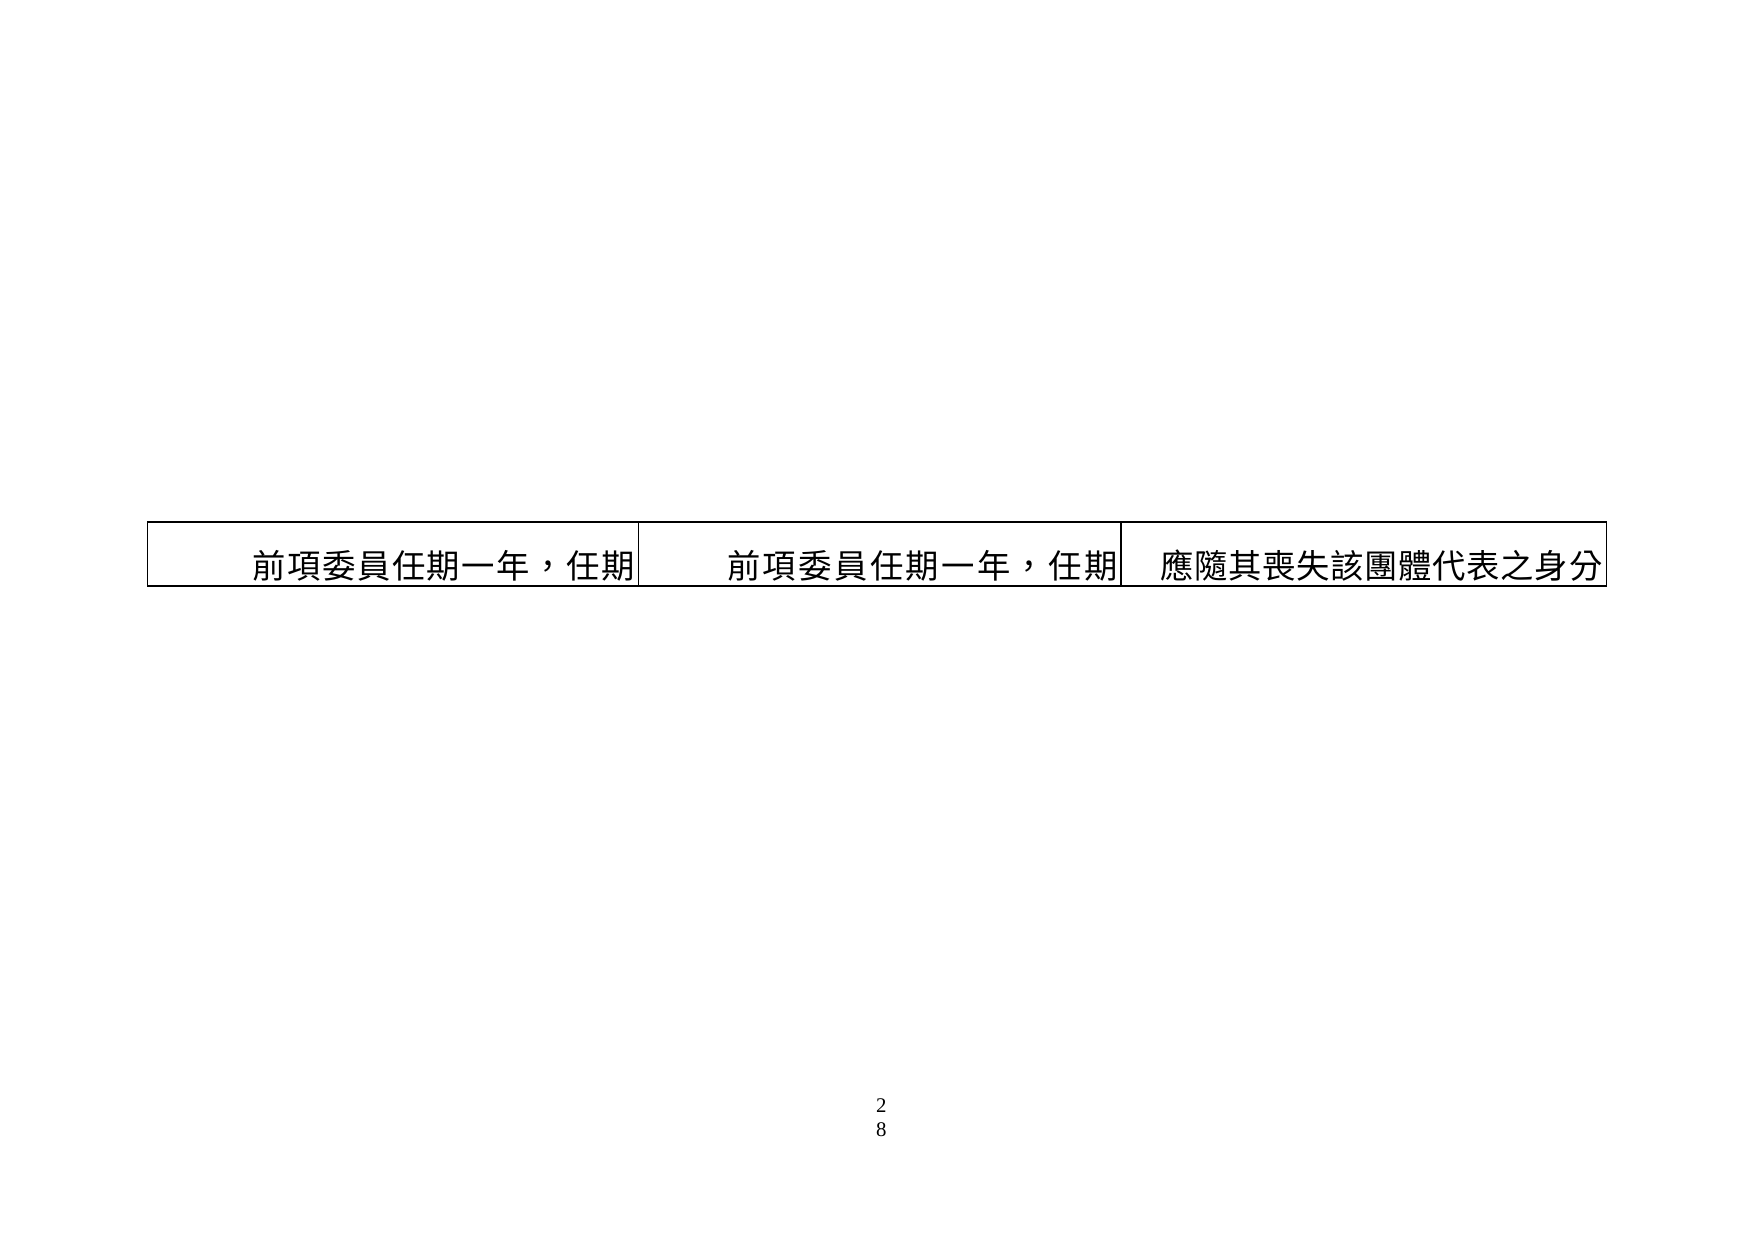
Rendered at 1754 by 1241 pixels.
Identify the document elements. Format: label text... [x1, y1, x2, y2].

table_cell 應隨其喪失該團體代表之身分 [1122, 523, 1606, 585]
table_cell 第三條 本會置委員十九人至二十一人，召集人由臺北市政府教育局（以下簡稱教育局）局長兼任，其餘委員由臺北市政府(以下簡稱本府)就下列人員聘（派）兼之： 一、教育學者專家。 二、家長會代表。 三、教師會代表。 四、教師工會代表。 五、教師代表。 六、社區代表。 七、弱勢族群代表。 八、教育局代表。 九、學校行政人員代表。 前項委員任期一年，任期屆滿得續聘（派）之；任期內因故出缺或有第八條情事經本府解聘(派)時，得補行遴聘（派）至原任期屆滿之日止。但以機關或團體代表身分出任者，應隨其本職進退。 第一項委員中，任一性別人數不得少於委員總數三分之一。 [148, 523, 638, 585]
table_cell 第三條 本會置召集人一人，由臺北市政府教育局（以下簡稱教育局）局長兼任，委員十九人至二十一人，除召集人為當然委員外，其餘委員由市長就下列人員遴聘（派）之： 一 教育學者專家。 二 家長會代表。 三 教師會代表。 四 教師工會代表。 五 教師代表。 六 社區代表。 七 弱勢族群代表。 八 教育局代表。 九 學校行政人員代表。 前項委員任期一年，任期屆滿得續聘（派）；任期內因故出缺時，應補行遴聘（派）至原任期屆滿之日止。但以機關代表身分出任者，應隨其本職進退。 第一項委員中，任一性別人數不得少於三分之一。 [639, 523, 1120, 585]
